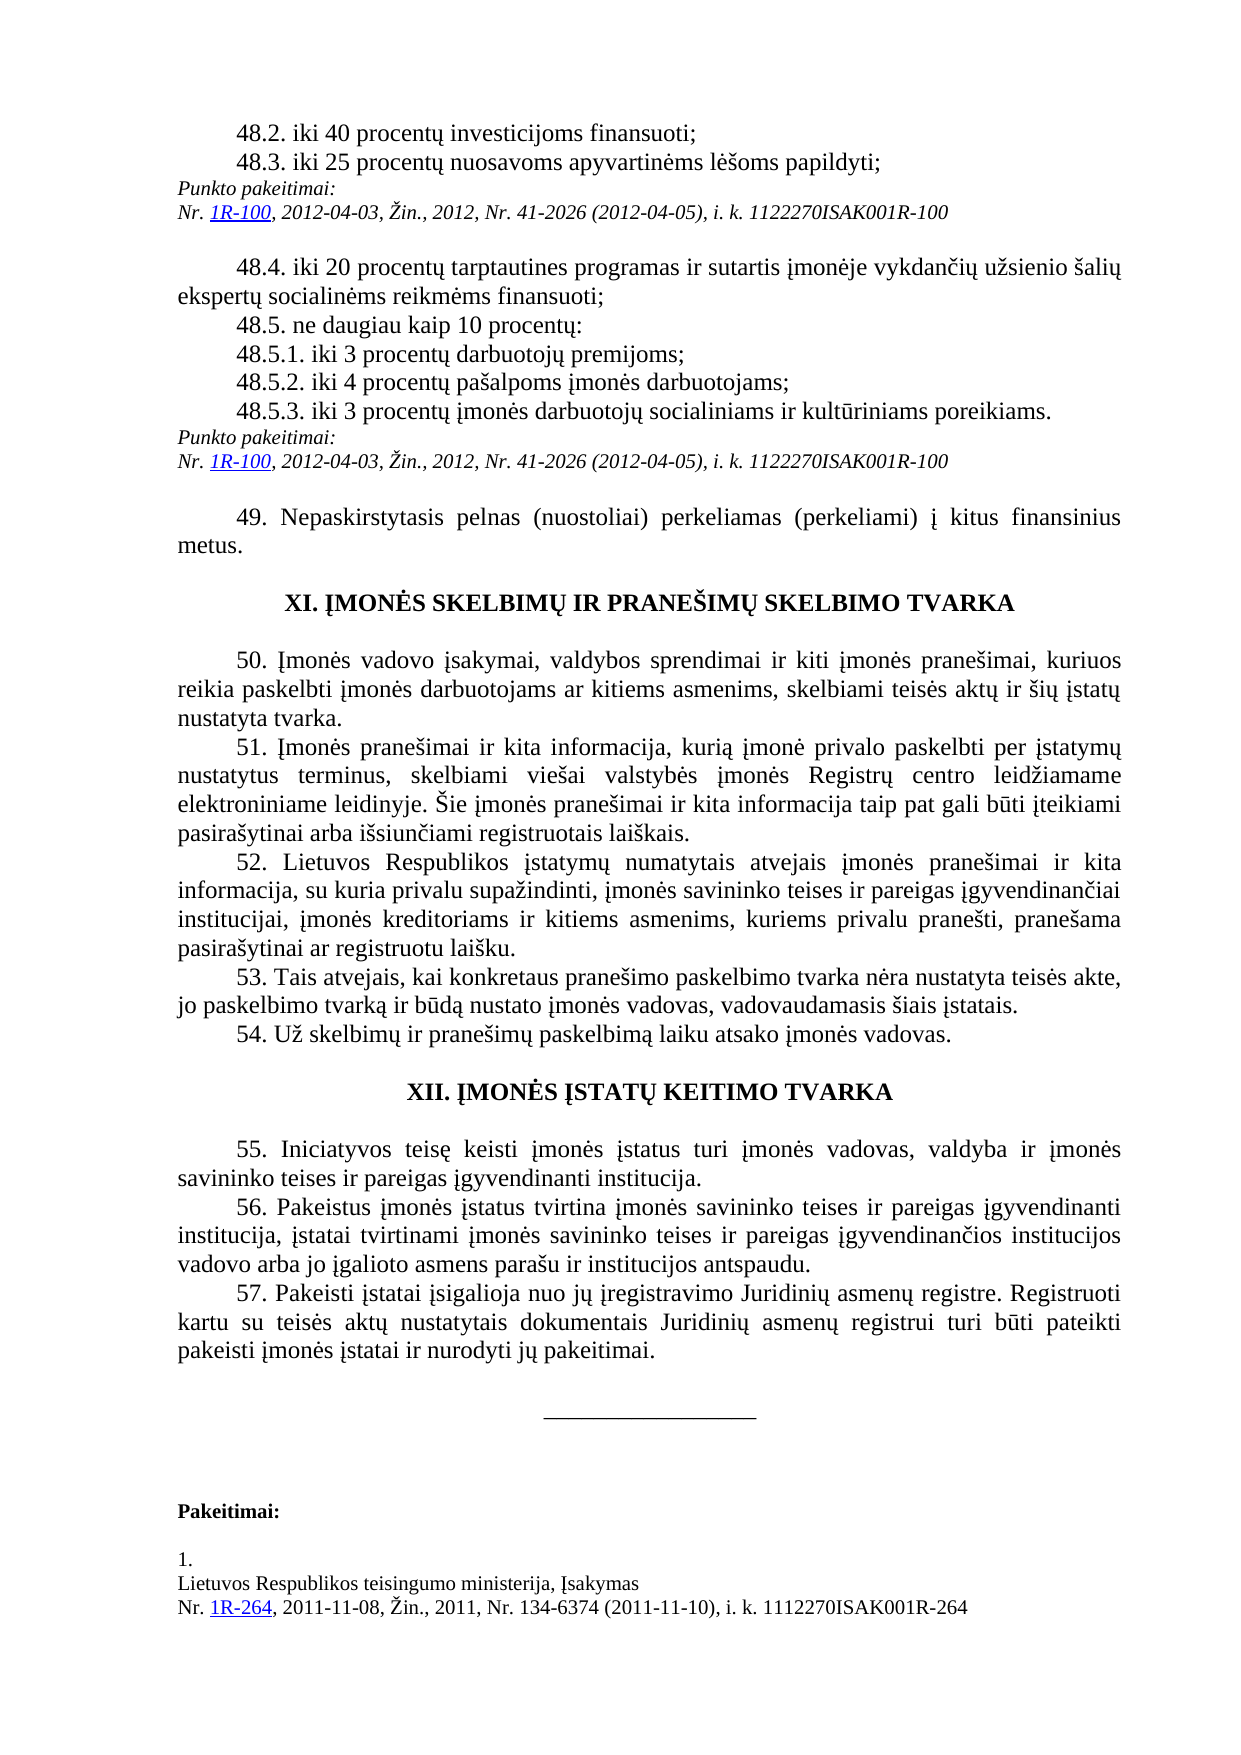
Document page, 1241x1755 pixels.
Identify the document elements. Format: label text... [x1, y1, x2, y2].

text 53. Tais atvejais, kai konkretaus pranešimo paskelbimo tvarka nėra nustatyta teisės akte, jo paskelbimo tvarką ir būdą nustato įmonės vadovas, vadovaudamasis šiais įstatais. [177, 962, 1122, 1019]
text 55. Iniciatyvos teisę keisti įmonės įstatus turi įmonės vadovas, valdyba ir įmonės savininko teises ir pareigas įgyvendinanti institucija. [177, 1134, 1122, 1192]
text Pakeitimai: [177, 1499, 1122, 1523]
text 48.5.1. iki 3 procentų darbuotojų premijoms; [177, 339, 1122, 367]
text 49. Nepaskirstytasis pelnas (nuostoliai) perkeliamas (perkeliami) į kitus finansinius metus. [177, 502, 1122, 559]
text 56. Pakeistus įmonės įstatus tvirtina įmonės savininko teises ir pareigas įgyvendinanti institucija, įstatai tvirtinami įmonės savininko teises ir pareigas įgyvendinančios institucijos vadovo arba jo įgalioto asmens parašu ir institucijos antspaudu. [177, 1192, 1122, 1278]
text XII. ĮMONĖS ĮSTATŲ KEITIMO TVARKA [177, 1077, 1122, 1106]
text 48.2. iki 40 procentų investicijoms finansuoti; [177, 118, 1122, 147]
text 1. [177, 1547, 1122, 1571]
text Punkto pakeitimai: [177, 425, 1122, 449]
text 50. Įmonės vadovo įsakymai, valdybos sprendimai ir kiti įmonės pranešimai, kuriuos reikia paskelbti įmonės darbuotojams ar kitiems asmenims, skelbiami teisės aktų ir šių įstatų nustatyta tvarka. [177, 646, 1122, 732]
text 52. Lietuvos Respublikos įstatymų numatytais atvejais įmonės pranešimai ir kita informacija, su kuria privalu supažindinti, įmonės savininko teises ir pareigas įgyvendinančiai institucijai, įmonės kreditoriams ir kitiems asmenims, kuriems privalu pranešti, pranešama pasirašytinai ar registruotu laišku. [177, 847, 1122, 962]
text 54. Už skelbimų ir pranešimų paskelbimą laiku atsako įmonės vadovas. [177, 1019, 1122, 1048]
text 48.3. iki 25 procentų nuosavoms apyvartinėms lėšoms papildyti; [177, 147, 1122, 176]
text 48.5.3. iki 3 procentų įmonės darbuotojų socialiniams ir kultūriniams poreikiams. [177, 396, 1122, 425]
text 48.5. ne daugiau kaip 10 procentų: [177, 310, 1122, 339]
text 51. Įmonės pranešimai ir kita informacija, kurią įmonė privalo paskelbti per įstatymų nustatytus terminus, skelbiami viešai valstybės įmonės Registrų centro leidžiamame elektroniniame leidinyje. Šie įmonės pranešimai ir kita informacija taip pat gali būti įteikiami pasirašytinai arba išsiunčiami registruotais laiškais. [177, 732, 1122, 847]
text 48.5.2. iki 4 procentų pašalpoms įmonės darbuotojams; [177, 367, 1122, 396]
text Nr. 1R-100, 2012-04-03, Žin., 2012, Nr. 41-2026 (2012-04-05), i. k. 1122270ISAK001R-100 [177, 200, 1122, 224]
text _________________ [177, 1393, 1122, 1422]
text Lietuvos Respublikos teisingumo ministerija, Įsakymas [177, 1571, 1122, 1595]
text 48.4. iki 20 procentų tarptautines programas ir sutartis įmonėje vykdančių užsienio šalių ekspertų socialinėms reikmėms finansuoti; [177, 252, 1122, 310]
text 57. Pakeisti įstatai įsigalioja nuo jų įregistravimo Juridinių asmenų registre. Registruoti kartu su teisės aktų nustatytais dokumentais Juridinių asmenų registrui turi būti pateikti pakeisti įmonės įstatai ir nurodyti jų pakeitimai. [177, 1278, 1122, 1364]
text Nr. 1R-100, 2012-04-03, Žin., 2012, Nr. 41-2026 (2012-04-05), i. k. 1122270ISAK001R-100 [177, 449, 1122, 473]
text Punkto pakeitimai: [177, 176, 1122, 200]
text XI. ĮMONĖS SKELBIMŲ IR PRANEŠIMŲ SKELBIMO TVARKA [177, 588, 1122, 617]
text Nr. 1R-264, 2011-11-08, Žin., 2011, Nr. 134-6374 (2011-11-10), i. k. 1112270ISAK001R-264 [177, 1595, 1122, 1619]
